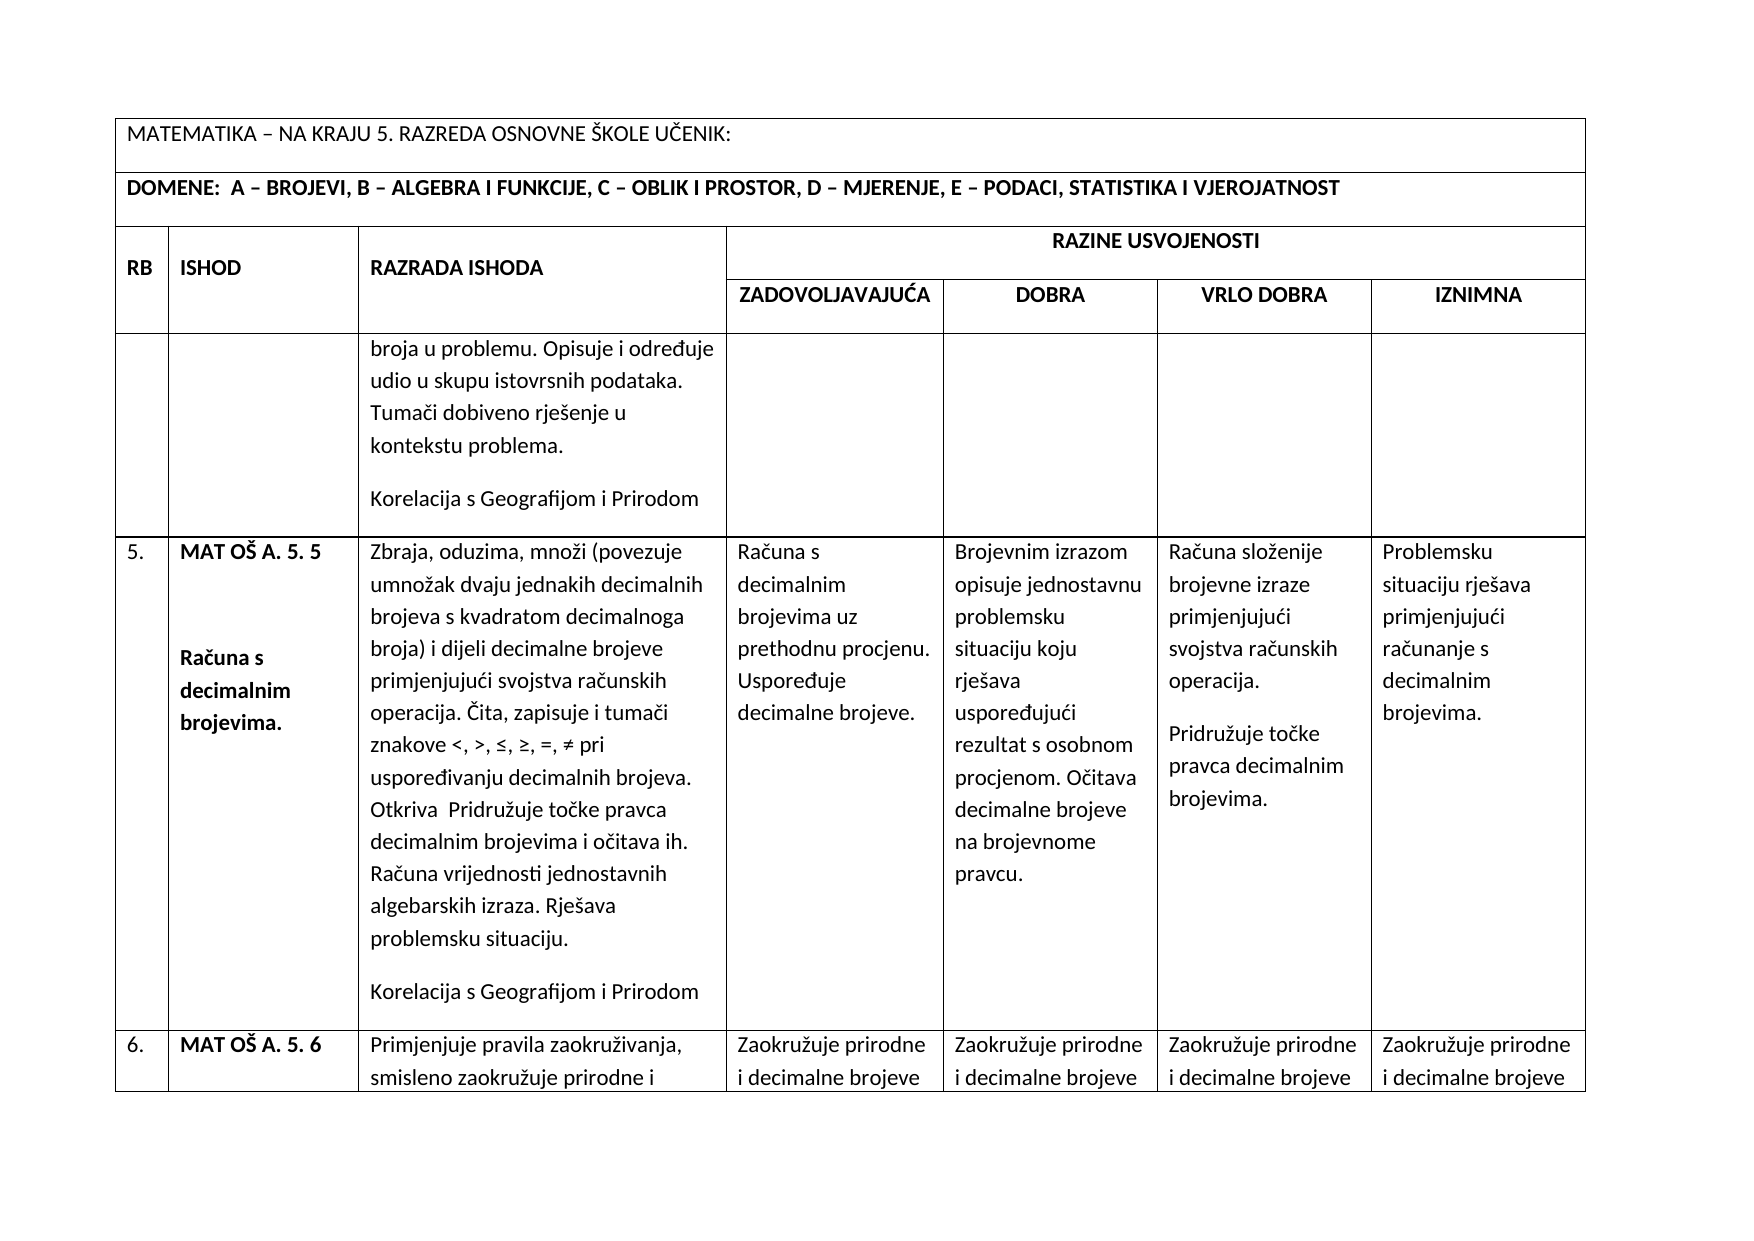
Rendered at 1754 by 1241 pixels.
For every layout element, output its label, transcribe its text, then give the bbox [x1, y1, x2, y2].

table_cell VRLO DOBRA [1158, 280, 1371, 333]
table_cell [116, 334, 168, 536]
table_cell Problemsku situaciju rješava primjenjujući računanje s decimalnim brojevima. [1372, 538, 1585, 1029]
table_cell [727, 334, 943, 536]
table_cell RAZRADA ISHODA [359, 227, 726, 333]
table_cell Zaokružuje prirodne i decimalne brojeve [1158, 1031, 1371, 1091]
table_cell Zbraja, oduzima, množi (povezuje umnožak dvaju jednakih decimalnih brojeva s kvadratom decimalnoga broja) i dijeli decimalne brojeve primjenjujući svojstva računskih operacija. Čita, zapisuje i tumači znakove <, >, ≤, ≥, =, ≠ pri uspoređivanju decimalnih brojeva. Otkriva Pridružuje točke pravca decimalnim brojevima i očitava ih. Računa vrijednosti jednostavnih algebarskih izraza. Rješava problemsku situaciju. Korelacija s Geografijom i Prirodom [359, 538, 726, 1029]
table_cell IZNIMNA [1372, 280, 1585, 333]
table_cell MAT OŠ A. 5. 6 [169, 1031, 358, 1091]
table_cell 5. [116, 538, 168, 1029]
table_cell Zaokružuje prirodne i decimalne brojeve [1372, 1031, 1585, 1091]
table_cell RAZINE USVOJENOSTI [727, 227, 1585, 279]
table_cell Računa složenije brojevne izraze primjenjujući svojstva računskih operacija. Pridružuje točke pravca decimalnim brojevima. [1158, 538, 1371, 1029]
table_cell RB [116, 227, 168, 333]
table_cell ZADOVOLJAVAJUĆA [727, 280, 943, 333]
table_cell [169, 334, 358, 536]
table_cell [944, 334, 1157, 536]
table_cell DOBRA [944, 280, 1157, 333]
table_cell Računa s decimalnim brojevima uz prethodnu procjenu. Uspoređuje decimalne brojeve. [727, 538, 943, 1029]
table_cell [1372, 334, 1585, 536]
table_cell Brojevnim izrazom opisuje jednostavnu problemsku situaciju koju rješava uspoređujući rezultat s osobnom procjenom. Očitava decimalne brojeve na brojevnome pravcu. [944, 538, 1157, 1029]
table_cell ISHOD [169, 227, 358, 333]
table_cell Zaokružuje prirodne i decimalne brojeve [727, 1031, 943, 1091]
table_cell DOMENE: A – BROJEVI, B – ALGEBRA I FUNKCIJE, C – OBLIK I PROSTOR, D – MJERENJE, E – PODACI, STATISTIKA I VJEROJATNOST [116, 173, 1585, 226]
table_cell Zaokružuje prirodne i decimalne brojeve [944, 1031, 1157, 1091]
table_header MATEMATIKA – NA KRAJU 5. RAZREDA OSNOVNE ŠKOLE UČENIK: [116, 119, 1585, 172]
table_cell [1158, 334, 1371, 536]
table_cell MAT OŠ A. 5. 5 Računa s decimalnim brojevima. [169, 538, 358, 1029]
table_cell Primjenjuje pravila zaokruživanja, smisleno zaokružuje prirodne i [359, 1031, 726, 1091]
table_cell broja u problemu. Opisuje i određuje udio u skupu istovrsnih podataka. Tumači dobiveno rješenje u kontekstu problema. Korelacija s Geografijom i Prirodom [359, 334, 726, 536]
table_cell 6. [116, 1031, 168, 1091]
